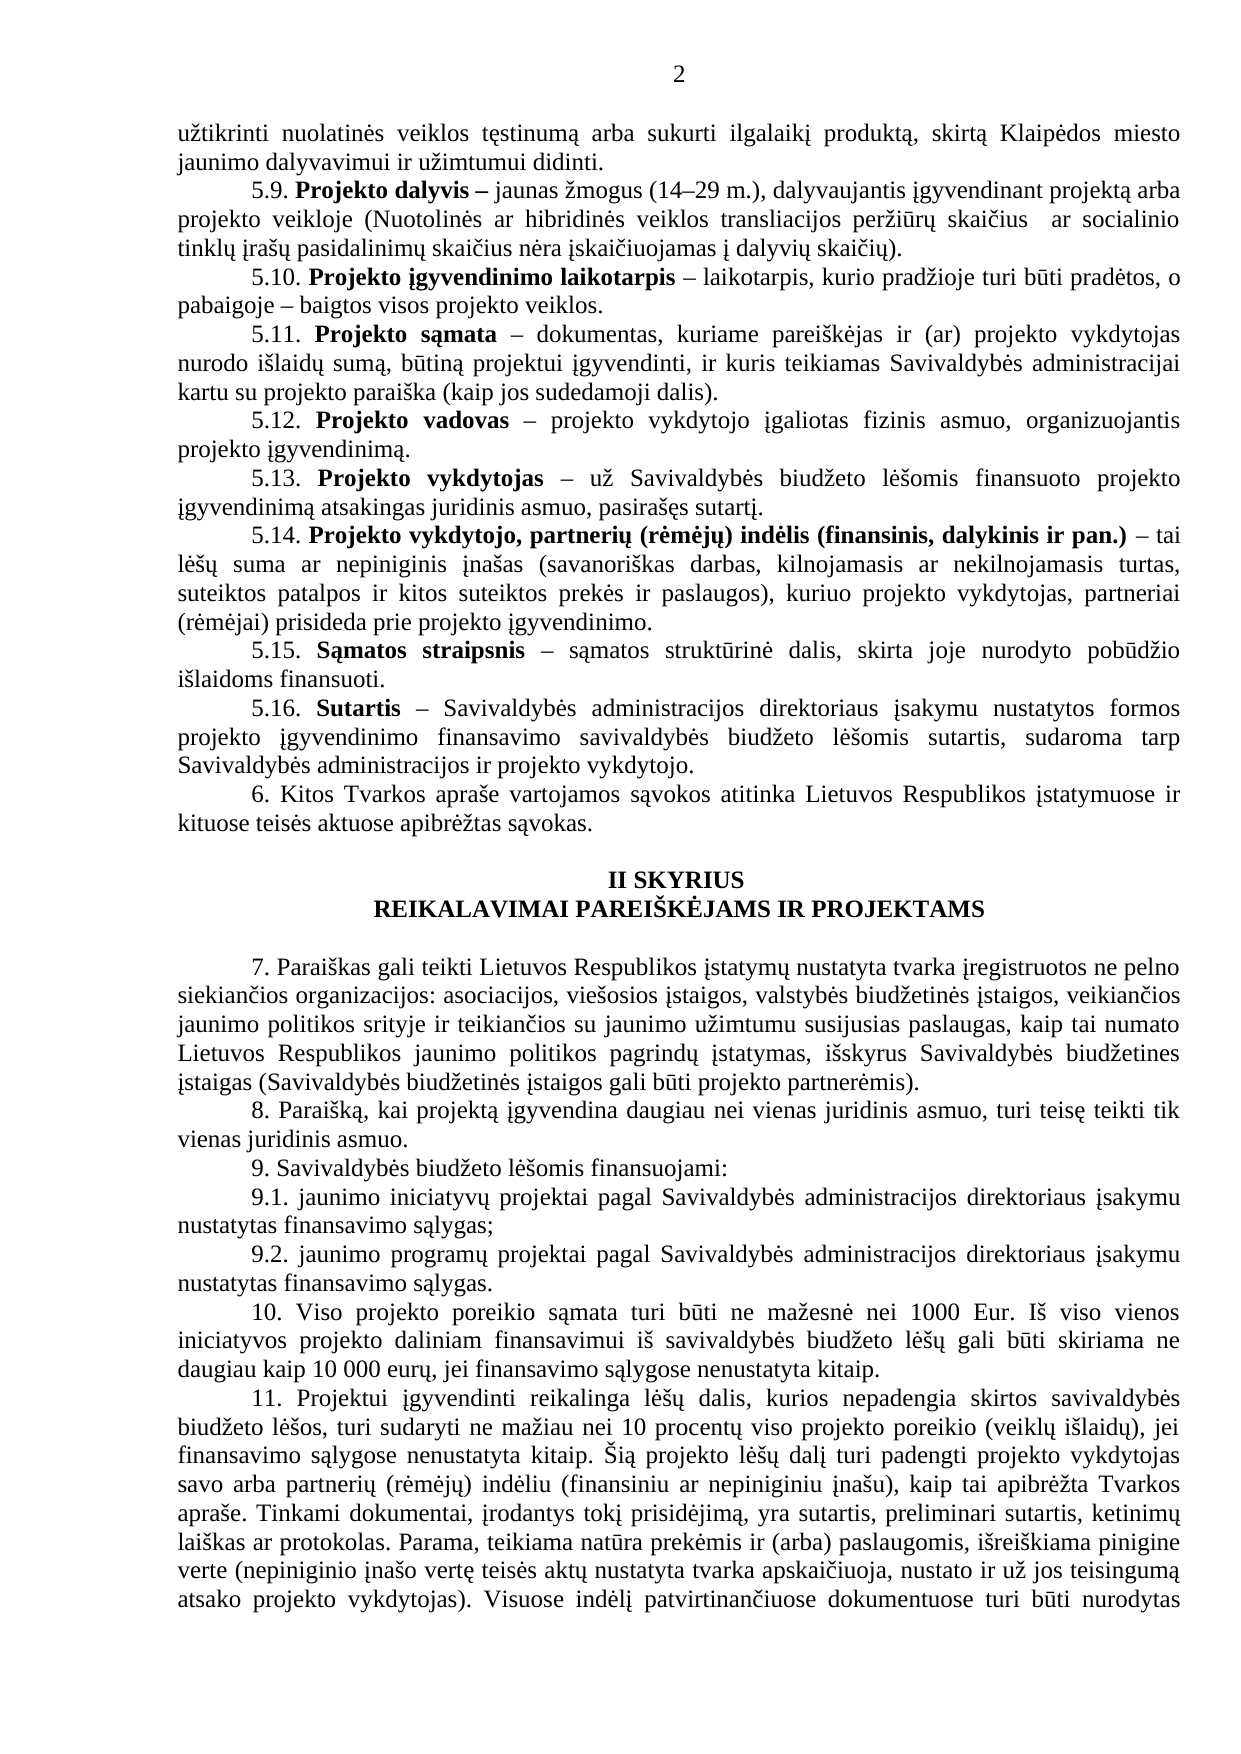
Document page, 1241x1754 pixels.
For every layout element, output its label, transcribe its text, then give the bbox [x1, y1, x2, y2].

text 7. Paraiškas gali teikti Lietuvos Respublikos įstatymų nustatyta tvarka įregistruotos ne pelno siekiančios organizacijos: asociacijos, viešosios įstaigos, valstybės biudžetinės įstaigos, veikiančios jaunimo politikos srityje ir teikiančios su jaunimo užimtumu susijusias paslaugas, kaip tai numato Lietuvos Respublikos jaunimo politikos pagrindų įstatymas, išskyrus Savivaldybės biudžetines įstaigas (Savivaldybės biudžetinės įstaigos gali būti projekto partnerėmis). [177, 952, 1181, 1096]
text 9. Savivaldybės biudžeto lėšomis finansuojami: [177, 1153, 1181, 1182]
text 5.11. Projekto sąmata – dokumentas, kuriame pareiškėjas ir (ar) projekto vykdytojas nurodo išlaidų sumą, būtiną projektui įgyvendinti, ir kuris teikiamas Savivaldybės administracijai kartu su projekto paraiška (kaip jos sudedamoji dalis). [177, 319, 1181, 406]
text 5.16. Sutartis – Savivaldybės administracijos direktoriaus įsakymu nustatytos formos projekto įgyvendinimo finansavimo savivaldybės biudžeto lėšomis sutartis, sudaroma tarp Savivaldybės administracijos ir projekto vykdytojo. [177, 693, 1181, 779]
text užtikrinti nuolatinės veiklos tęstinumą arba sukurti ilgalaikį produktą, skirtą Klaipėdos miesto jaunimo dalyvavimui ir užimtumui didinti. [177, 118, 1181, 176]
text 5.9. Projekto dalyvis – jaunas žmogus (14–29 m.), dalyvaujantis įgyvendinant projektą arba projekto veikloje (Nuotolinės ar hibridinės veiklos transliacijos peržiūrų skaičius ar socialinio tinklų įrašų pasidalinimų skaičius nėra įskaičiuojamas į dalyvių skaičių). [177, 176, 1181, 262]
text 8. Paraišką, kai projektą įgyvendina daugiau nei vienas juridinis asmuo, turi teisę teikti tik vienas juridinis asmuo. [177, 1096, 1181, 1153]
text 9.2. jaunimo programų projektai pagal Savivaldybės administracijos direktoriaus įsakymu nustatytas finansavimo sąlygas. [177, 1239, 1181, 1297]
text REIKALAVIMAI PAREIŠKĖJAMS IR PROJEKTAMS [177, 894, 1181, 923]
text 5.10. Projekto įgyvendinimo laikotarpis – laikotarpis, kurio pradžioje turi būti pradėtos, o pabaigoje – baigtos visos projekto veiklos. [177, 262, 1181, 319]
text 5.12. Projekto vadovas – projekto vykdytojo įgaliotas fizinis asmuo, organizuojantis projekto įgyvendinimą. [177, 406, 1181, 463]
text 9.1. jaunimo iniciatyvų projektai pagal Savivaldybės administracijos direktoriaus įsakymu nustatytas finansavimo sąlygas; [177, 1182, 1181, 1239]
text 10. Viso projekto poreikio sąmata turi būti ne mažesnė nei 1000 Eur. Iš viso vienos iniciatyvos projekto daliniam finansavimui iš savivaldybės biudžeto lėšų gali būti skiriama ne daugiau kaip 10 000 eurų, jei finansavimo sąlygose nenustatyta kitaip. [177, 1297, 1181, 1383]
text 5.13. Projekto vykdytojas – už Savivaldybės biudžeto lėšomis finansuoto projekto įgyvendinimą atsakingas juridinis asmuo, pasirašęs sutartį. [177, 463, 1181, 521]
text 11. Projektui įgyvendinti reikalinga lėšų dalis, kurios nepadengia skirtos savivaldybės biudžeto lėšos, turi sudaryti ne mažiau nei 10 procentų viso projekto poreikio (veiklų išlaidų), jei finansavimo sąlygose nenustatyta kitaip. Šią projekto lėšų dalį turi padengti projekto vykdytojas savo arba partnerių (rėmėjų) indėliu (finansiniu ar nepiniginiu įnašu), kaip tai apibrėžta Tvarkos apraše. Tinkami dokumentai, įrodantys tokį prisidėjimą, yra sutartis, preliminari sutartis, ketinimų laiškas ar protokolas. Parama, teikiama natūra prekėmis ir (arba) paslaugomis, išreiškiama pinigine verte (nepiniginio įnašo vertę teisės aktų nustatyta tvarka apskaičiuoja, nustato ir už jos teisingumą atsako projekto vykdytojas). Visuose indėlį patvirtinančiuose dokumentuose turi būti nurodytas [177, 1383, 1181, 1613]
text 6. Kitos Tvarkos apraše vartojamos sąvokos atitinka Lietuvos Respublikos įstatymuose ir kituose teisės aktuose apibrėžtas sąvokas. [177, 779, 1181, 837]
text 5.15. Sąmatos straipsnis – sąmatos struktūrinė dalis, skirta joje nurodyto pobūdžio išlaidoms finansuoti. [177, 636, 1181, 693]
text II SKYRIUS [177, 866, 1181, 894]
text 5.14. Projekto vykdytojo, partnerių (rėmėjų) indėlis (finansinis, dalykinis ir pan.) – tai lėšų suma ar nepiniginis įnašas (savanoriškas darbas, kilnojamasis ar nekilnojamasis turtas, suteiktos patalpos ir kitos suteiktos prekės ir paslaugos), kuriuo projekto vykdytojas, partneriai (rėmėjai) prisideda prie projekto įgyvendinimo. [177, 521, 1181, 636]
